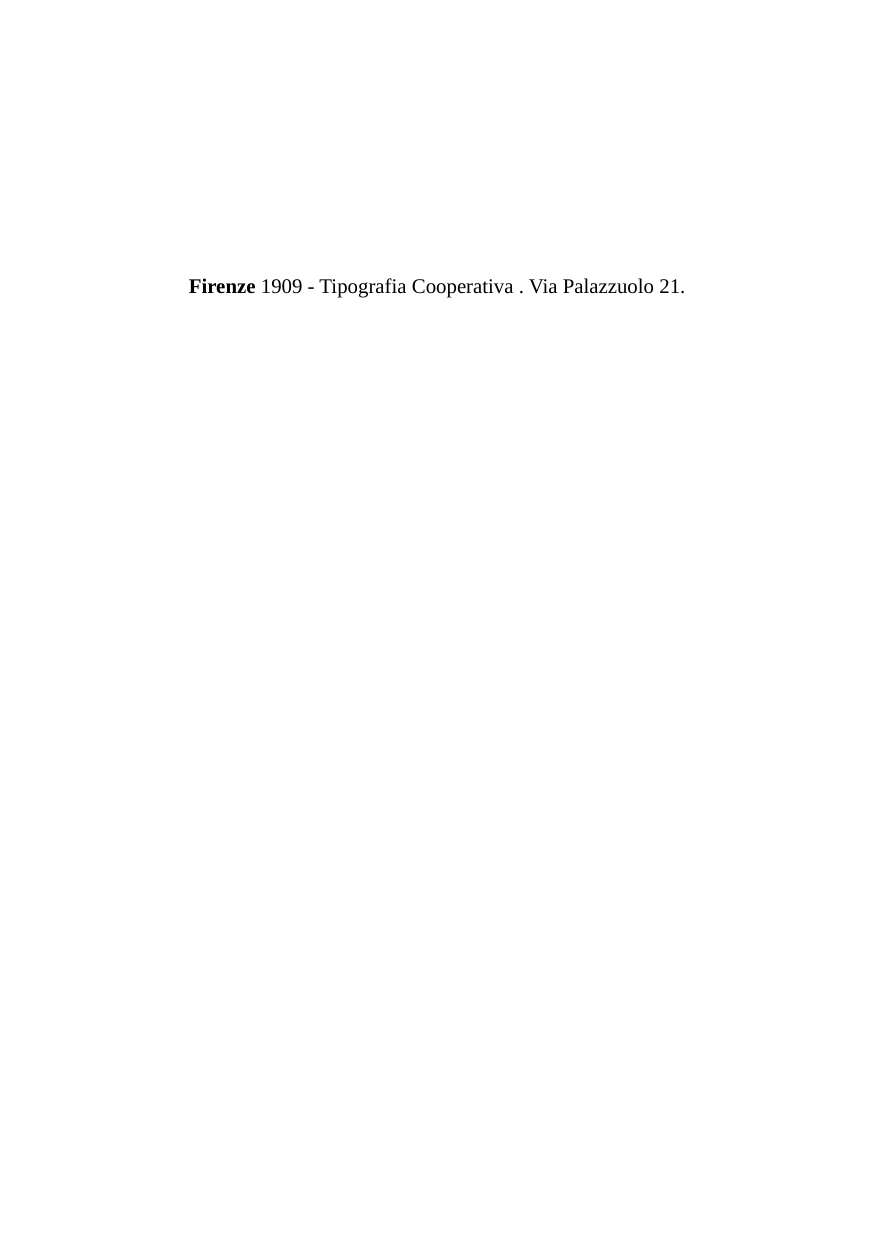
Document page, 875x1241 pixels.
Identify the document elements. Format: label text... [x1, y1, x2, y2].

text Firenze 1909 - Tipografia Cooperativa . Via Palazzuolo 21. [106, 274, 768, 298]
